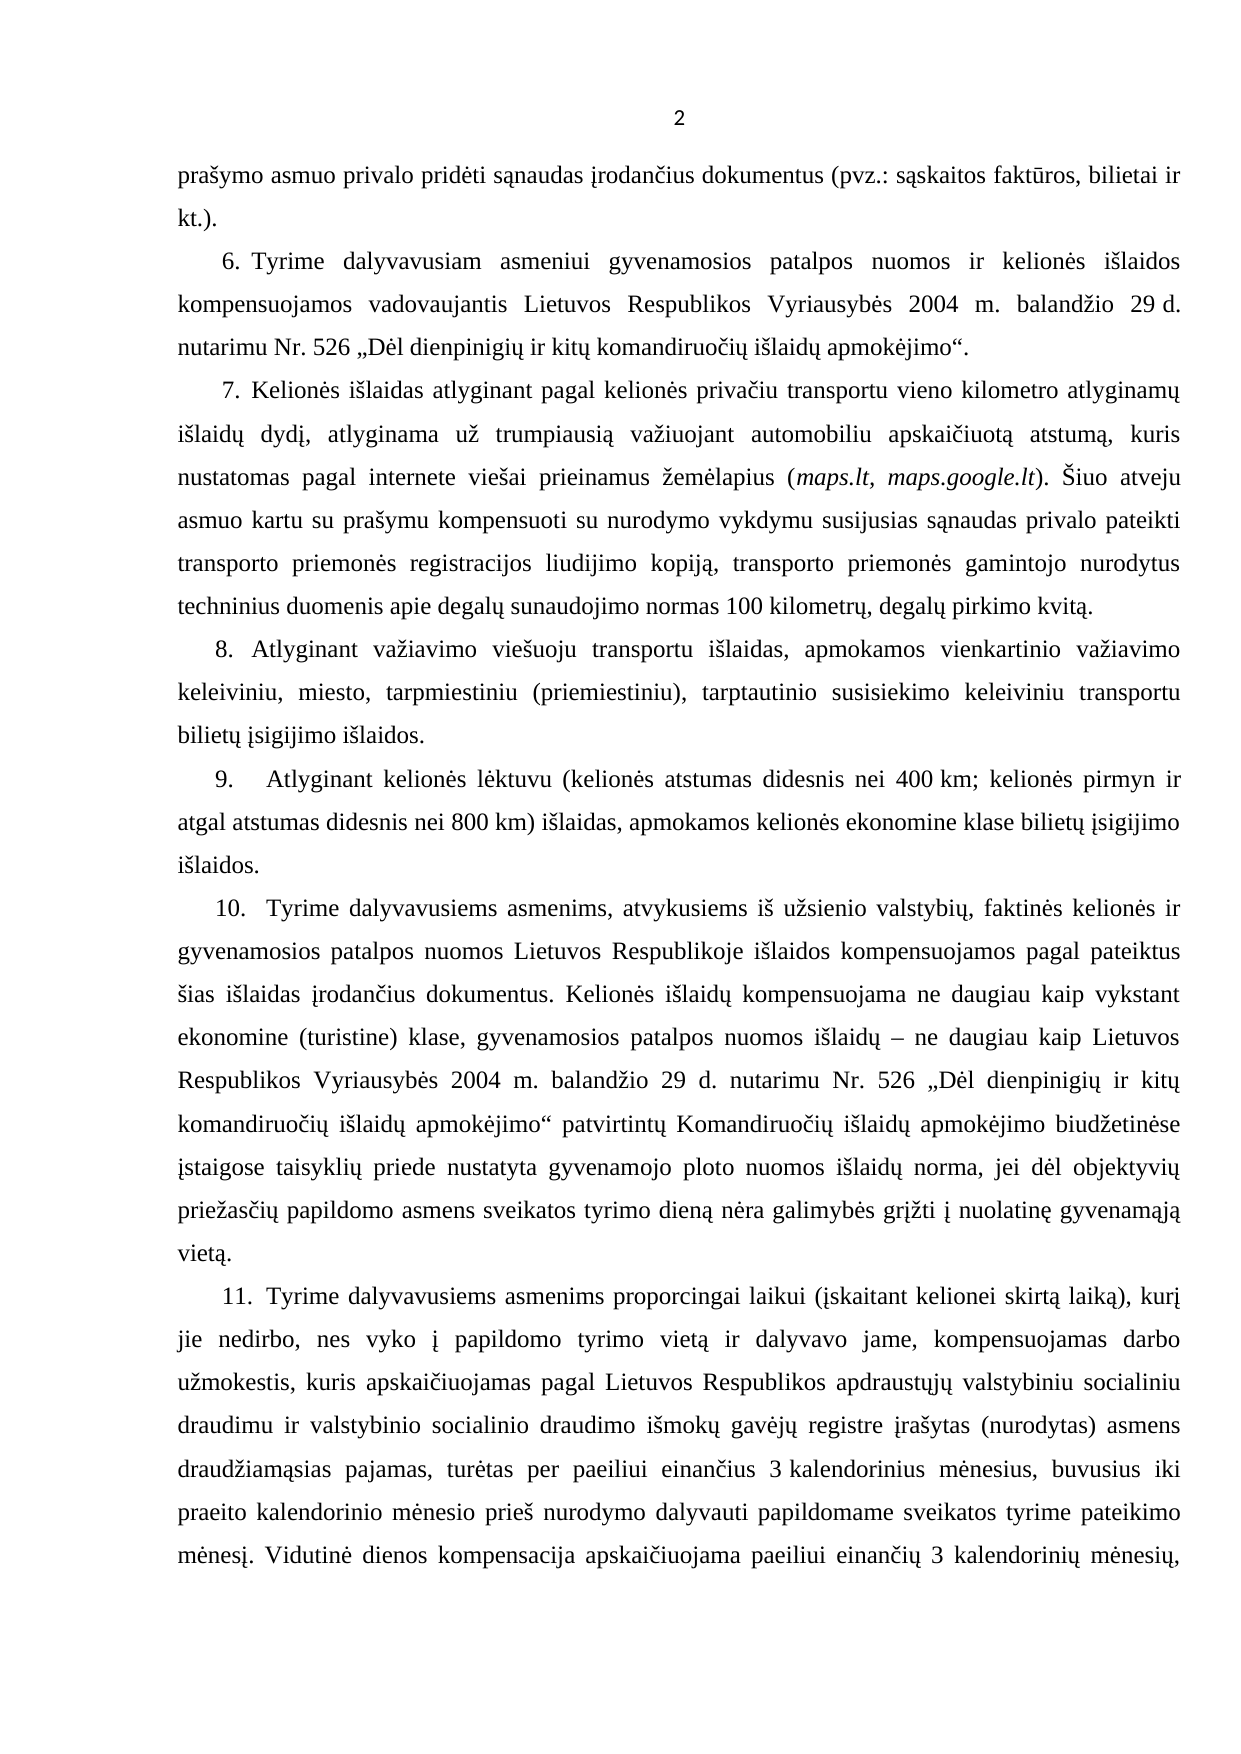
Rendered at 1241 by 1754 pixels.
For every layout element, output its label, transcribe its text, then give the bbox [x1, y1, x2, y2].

text prašymo asmuo privalo pridėti sąnaudas įrodančius dokumentus (pvz.: sąskaitos faktūros, bilietai ir kt.). [177, 160, 1181, 232]
text 9. Atlyginant kelionės lėktuvu (kelionės atstumas didesnis nei 400 km; kelionės pirmyn ir atgal atstumas didesnis nei 800 km) išlaidas, apmokamos kelionės ekonomine klase bilietų įsigijimo išlaidos. [177, 764, 1181, 879]
text 11. Tyrime dalyvavusiems asmenims proporcingai laikui (įskaitant kelionei skirtą laiką), kurį jie nedirbo, nes vyko į papildomo tyrimo vietą ir dalyvavo jame, kompensuojamas darbo užmokestis, kuris apskaičiuojamas pagal Lietuvos Respublikos apdraustųjų valstybiniu socialiniu draudimu ir valstybinio socialinio draudimo išmokų gavėjų registre įrašytas (nurodytas) asmens draudžiamąsias pajamas, turėtas per paeiliui einančius 3 kalendorinius mėnesius, buvusius iki praeito kalendorinio mėnesio prieš nurodymo dalyvauti papildomame sveikatos tyrime pateikimo mėnesį. Vidutinė dienos kompensacija apskaičiuojama paeiliui einančių 3 kalendorinių mėnesių, [177, 1281, 1181, 1569]
text 10. Tyrime dalyvavusiems asmenims, atvykusiems iš užsienio valstybių, faktinės kelionės ir gyvenamosios patalpos nuomos Lietuvos Respublikoje išlaidos kompensuojamos pagal pateiktus šias išlaidas įrodančius dokumentus. Kelionės išlaidų kompensuojama ne daugiau kaip vykstant ekonomine (turistine) klase, gyvenamosios patalpos nuomos išlaidų – ne daugiau kaip Lietuvos Respublikos Vyriausybės 2004 m. balandžio 29 d. nutarimu Nr. 526 „Dėl dienpinigių ir kitų komandiruočių išlaidų apmokėjimo“ patvirtintų Komandiruočių išlaidų apmokėjimo biudžetinėse įstaigose taisyklių priede nustatyta gyvenamojo ploto nuomos išlaidų norma, jei dėl objektyvių priežasčių papildomo asmens sveikatos tyrimo dieną nėra galimybės grįžti į nuolatinę gyvenamąją vietą. [177, 893, 1181, 1267]
text 8. Atlyginant važiavimo viešuoju transportu išlaidas, apmokamos vienkartinio važiavimo keleiviniu, miesto, tarpmiestiniu (priemiestiniu), tarptautinio susisiekimo keleiviniu transportu bilietų įsigijimo išlaidos. [177, 634, 1181, 749]
text 6. Tyrime dalyvavusiam asmeniui gyvenamosios patalpos nuomos ir kelionės išlaidos kompensuojamos vadovaujantis Lietuvos Respublikos Vyriausybės 2004 m. balandžio 29 d. nutarimu Nr. 526 „Dėl dienpinigių ir kitų komandiruočių išlaidų apmokėjimo“. [177, 246, 1181, 361]
text 7. Kelionės išlaidas atlyginant pagal kelionės privačiu transportu vieno kilometro atlyginamų išlaidų dydį, atlyginama už trumpiausią važiuojant automobiliu apskaičiuotą atstumą, kuris nustatomas pagal internete viešai prieinamus žemėlapius (maps.lt, maps.google.lt). Šiuo atveju asmuo kartu su prašymu kompensuoti su nurodymo vykdymu susijusias sąnaudas privalo pateikti transporto priemonės registracijos liudijimo kopiją, transporto priemonės gamintojo nurodytus techninius duomenis apie degalų sunaudojimo normas 100 kilometrų, degalų pirkimo kvitą. [177, 376, 1181, 620]
